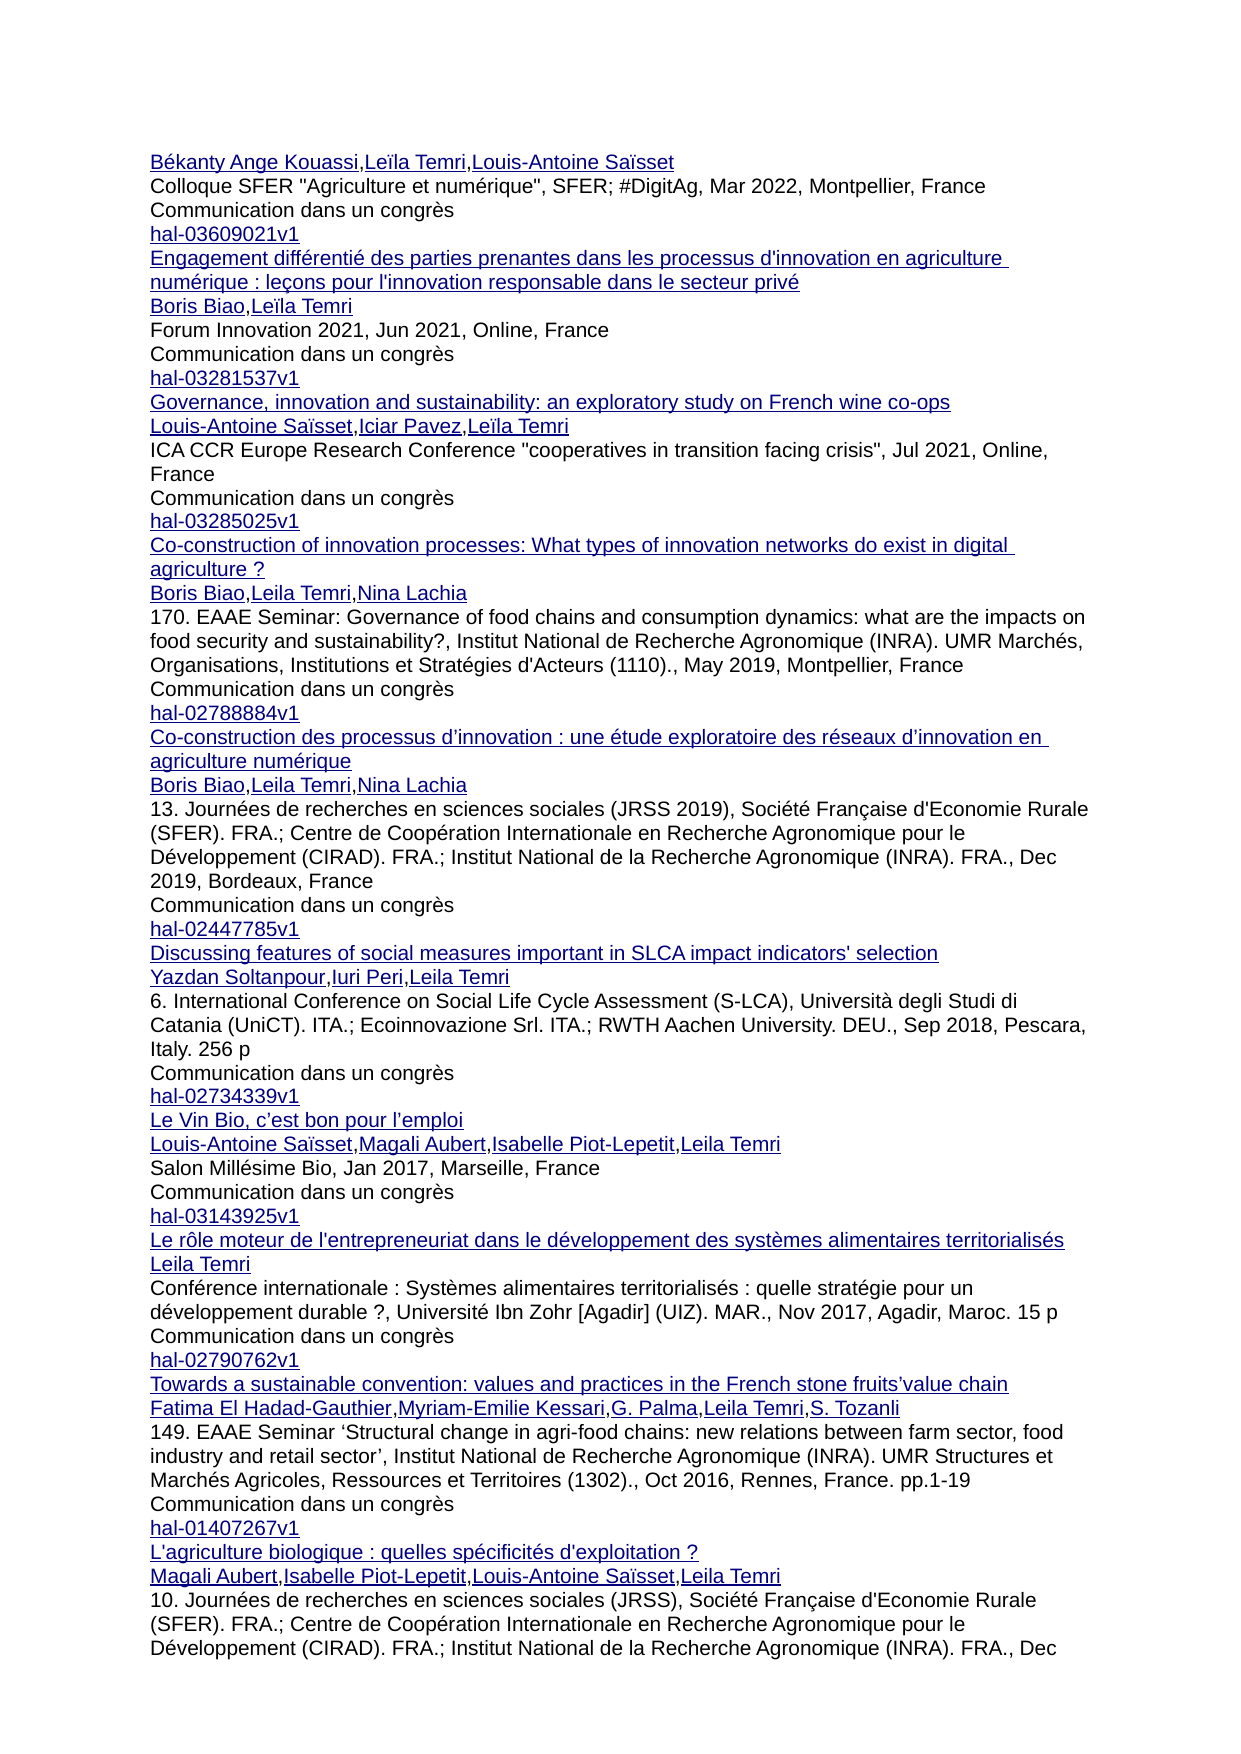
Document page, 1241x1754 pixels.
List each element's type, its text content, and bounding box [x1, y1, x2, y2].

table_cell Governance, innovation and sustainability: an exploratory study on French wine co-ops Louis-Antoine Saïsset,Iciar Pavez,Leïla Temri ICA CCR Europe Research Conference "cooperatives in transition facing crisis", Jul 2021, Online, France Communication dans un congrès hal-03285025v1 [150, 390, 1090, 533]
table_cell Békanty Ange Kouassi,Leïla Temri,Louis-Antoine Saïsset Colloque SFER "Agriculture et numérique", SFER; #DigitAg, Mar 2022, Montpellier, France Communication dans un congrès hal-03609021v1 [150, 150, 1090, 246]
table_cell Le Vin Bio, c’est bon pour l’emploi Louis-Antoine Saïsset,Magali Aubert,Isabelle Piot-Lepetit,Leila Temri Salon Millésime Bio, Jan 2017, Marseille, France Communication dans un congrès hal-03143925v1 [150, 1108, 1090, 1228]
table_cell Co-construction des processus d’innovation : une étude exploratoire des réseaux d’innovation en agriculture numérique Boris Biao,Leila Temri,Nina Lachia 13. Journées de recherches en sciences sociales (JRSS 2019), Société Française d'Economie Rurale (SFER). FRA.; Centre de Coopération Internationale en Recherche Agronomique pour le Développement (CIRAD). FRA.; Institut National de la Recherche Agronomique (INRA). FRA., Dec 2019, Bordeaux, France Communication dans un congrès hal-02447785v1 [150, 725, 1090, 941]
table_cell Towards a sustainable convention: values and practices in the French stone fruits’value chain Fatima El Hadad-Gauthier,Myriam-Emilie Kessari,G. Palma,Leila Temri,S. Tozanli 149. EAAE Seminar ‘Structural change in agri-food chains: new relations between farm sector, food industry and retail sector’, Institut National de Recherche Agronomique (INRA). UMR Structures et Marchés Agricoles, Ressources et Territoires (1302)., Oct 2016, Rennes, France. pp.1-19 Communication dans un congrès hal-01407267v1 [150, 1372, 1090, 1539]
table_cell L'agriculture biologique : quelles spécificités d'exploitation ? Magali Aubert,Isabelle Piot-Lepetit,Louis-Antoine Saïsset,Leila Temri 10. Journées de recherches en sciences sociales (JRSS), Société Française d'Economie Rurale (SFER). FRA.; Centre de Coopération Internationale en Recherche Agronomique pour le Développement (CIRAD). FRA.; Institut National de la Recherche Agronomique (INRA). FRA., Dec [150, 1540, 1090, 1659]
table_cell Le rôle moteur de l'entrepreneuriat dans le développement des systèmes alimentaires territorialisés Leila Temri Conférence internationale : Systèmes alimentaires territorialisés : quelle stratégie pour un développement durable ?, Université Ibn Zohr [Agadir] (UIZ). MAR., Nov 2017, Agadir, Maroc. 15 p Communication dans un congrès hal-02790762v1 [150, 1228, 1090, 1372]
table_cell Discussing features of social measures important in SLCA impact indicators' selection Yazdan Soltanpour,Iuri Peri,Leila Temri 6. International Conference on Social Life Cycle Assessment (S-LCA), Università degli Studi di Catania (UniCT). ITA.; Ecoinnovazione Srl. ITA.; RWTH Aachen University. DEU., Sep 2018, Pescara, Italy. 256 p Communication dans un congrès hal-02734339v1 [150, 941, 1090, 1108]
table_cell Engagement différentié des parties prenantes dans les processus d'innovation en agriculture numérique : leçons pour l'innovation responsable dans le secteur privé Boris Biao,Leïla Temri Forum Innovation 2021, Jun 2021, Online, France Communication dans un congrès hal-03281537v1 [150, 246, 1090, 389]
table_cell Co-construction of innovation processes: What types of innovation networks do exist in digital agriculture ? Boris Biao,Leila Temri,Nina Lachia 170. EAAE Seminar: Governance of food chains and consumption dynamics: what are the impacts on food security and sustainability?, Institut National de Recherche Agronomique (INRA). UMR Marchés, Organisations, Institutions et Stratégies d'Acteurs (1110)., May 2019, Montpellier, France Communication dans un congrès hal-02788884v1 [150, 533, 1090, 725]
